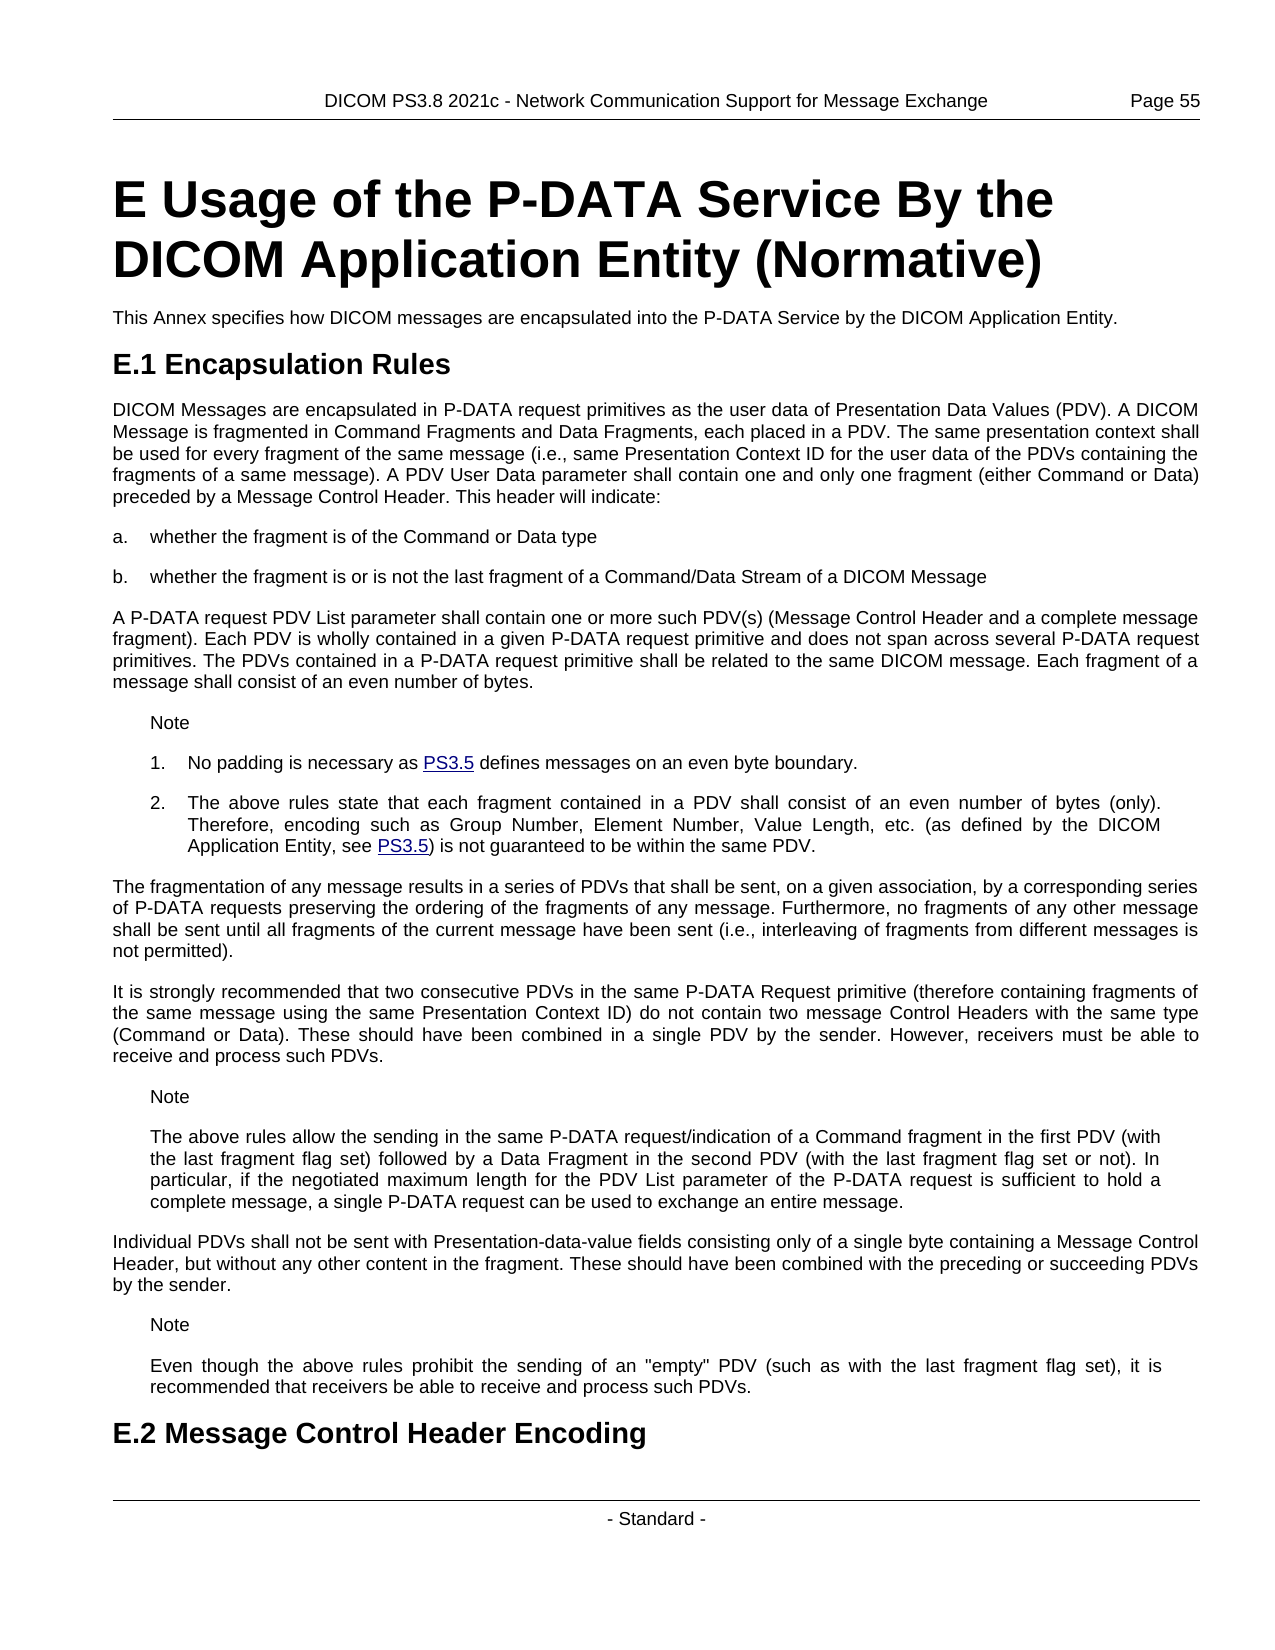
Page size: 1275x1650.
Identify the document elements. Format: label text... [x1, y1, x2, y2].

text The fragmentation of any message results in a series of PDVs that shall be sent, on a given association, by a corresponding series of P-DATA requests preserving the ordering of the fragments of any message. Furthermore, no fragments of any other message shall be sent until all fragments of the current message have been sent (i.e., interleaving of fragments from different messages is not permitted). [112, 876, 1200, 962]
text Even though the above rules prohibit the sending of an "empty" PDV (such as with the last fragment flag set), it is recommended that receivers be able to receive and process such PDVs. [150, 1354, 1162, 1398]
text The above rules allow the sending in the same P-DATA request/indication of a Command fragment in the first PDV (with the last fragment flag set) followed by a Data Fragment in the second PDV (with the last fragment flag set or not). In particular, if the negotiated maximum length for the PDV List parameter of the P-DATA request is sufficient to hold a complete message, a single P-DATA request can be used to exchange an entire message. [150, 1126, 1162, 1212]
text b. whether the fragment is or is not the last fragment of a Command/Data Stream of a DICOM Message [112, 566, 1200, 588]
text A P-DATA request PDV List parameter shall contain one or more such PDV(s) (Message Control Header and a complete message fragment). Each PDV is wholly contained in a given P-DATA request primitive and does not span across several P-DATA request primitives. The PDVs contained in a P-DATA request primitive shall be related to the same DICOM message. Each fragment of a message shall consist of an even number of bytes. [112, 606, 1200, 693]
text This Annex specifies how DICOM messages are encapsulated into the P-DATA Service by the DICOM Application Entity. [112, 307, 1200, 328]
text E.1 Encapsulation Rules [112, 347, 1200, 381]
text Note [150, 1314, 1162, 1336]
text Note [150, 1086, 1162, 1107]
text 2. The above rules state that each fragment contained in a PDV shall consist of an even number of bytes (only). Therefore, encoding such as Group Number, Element Number, Value Length, etc. (as defined by the DICOM Application Entity, see PS3.5) is not guaranteed to be within the same PDV. [150, 792, 1162, 857]
text E Usage of the P-DATA Service By the DICOM Application Entity (Normative) [112, 169, 1200, 288]
text 1. No padding is necessary as PS3.5 defines messages on an even byte boundary. [150, 752, 1162, 773]
text E.2 Message Control Header Encoding [112, 1416, 1200, 1450]
text a. whether the fragment is of the Command or Data type [112, 526, 1200, 547]
text DICOM Messages are encapsulated in P-DATA request primitives as the user data of Presentation Data Values (PDV). A DICOM Message is fragmented in Command Fragments and Data Fragments, each placed in a PDV. The same presentation context shall be used for every fragment of the same message (i.e., same Presentation Context ID for the user data of the PDVs containing the fragments of a same message). A PDV User Data parameter shall contain one and only one fragment (either Command or Data) preceded by a Message Control Header. This header will indicate: [112, 399, 1200, 507]
text Note [150, 711, 1162, 733]
text Individual PDVs shall not be sent with Presentation-data-value fields consisting only of a single byte containing a Message Control Header, but without any other content in the fragment. These should have been combined with the preceding or succeeding PDVs by the sender. [112, 1231, 1200, 1296]
text It is strongly recommended that two consecutive PDVs in the same P-DATA Request primitive (therefore containing fragments of the same message using the same Presentation Context ID) do not contain two message Control Headers with the same type (Command or Data). These should have been combined in a single PDV by the sender. However, receivers must be able to receive and process such PDVs. [112, 981, 1200, 1067]
